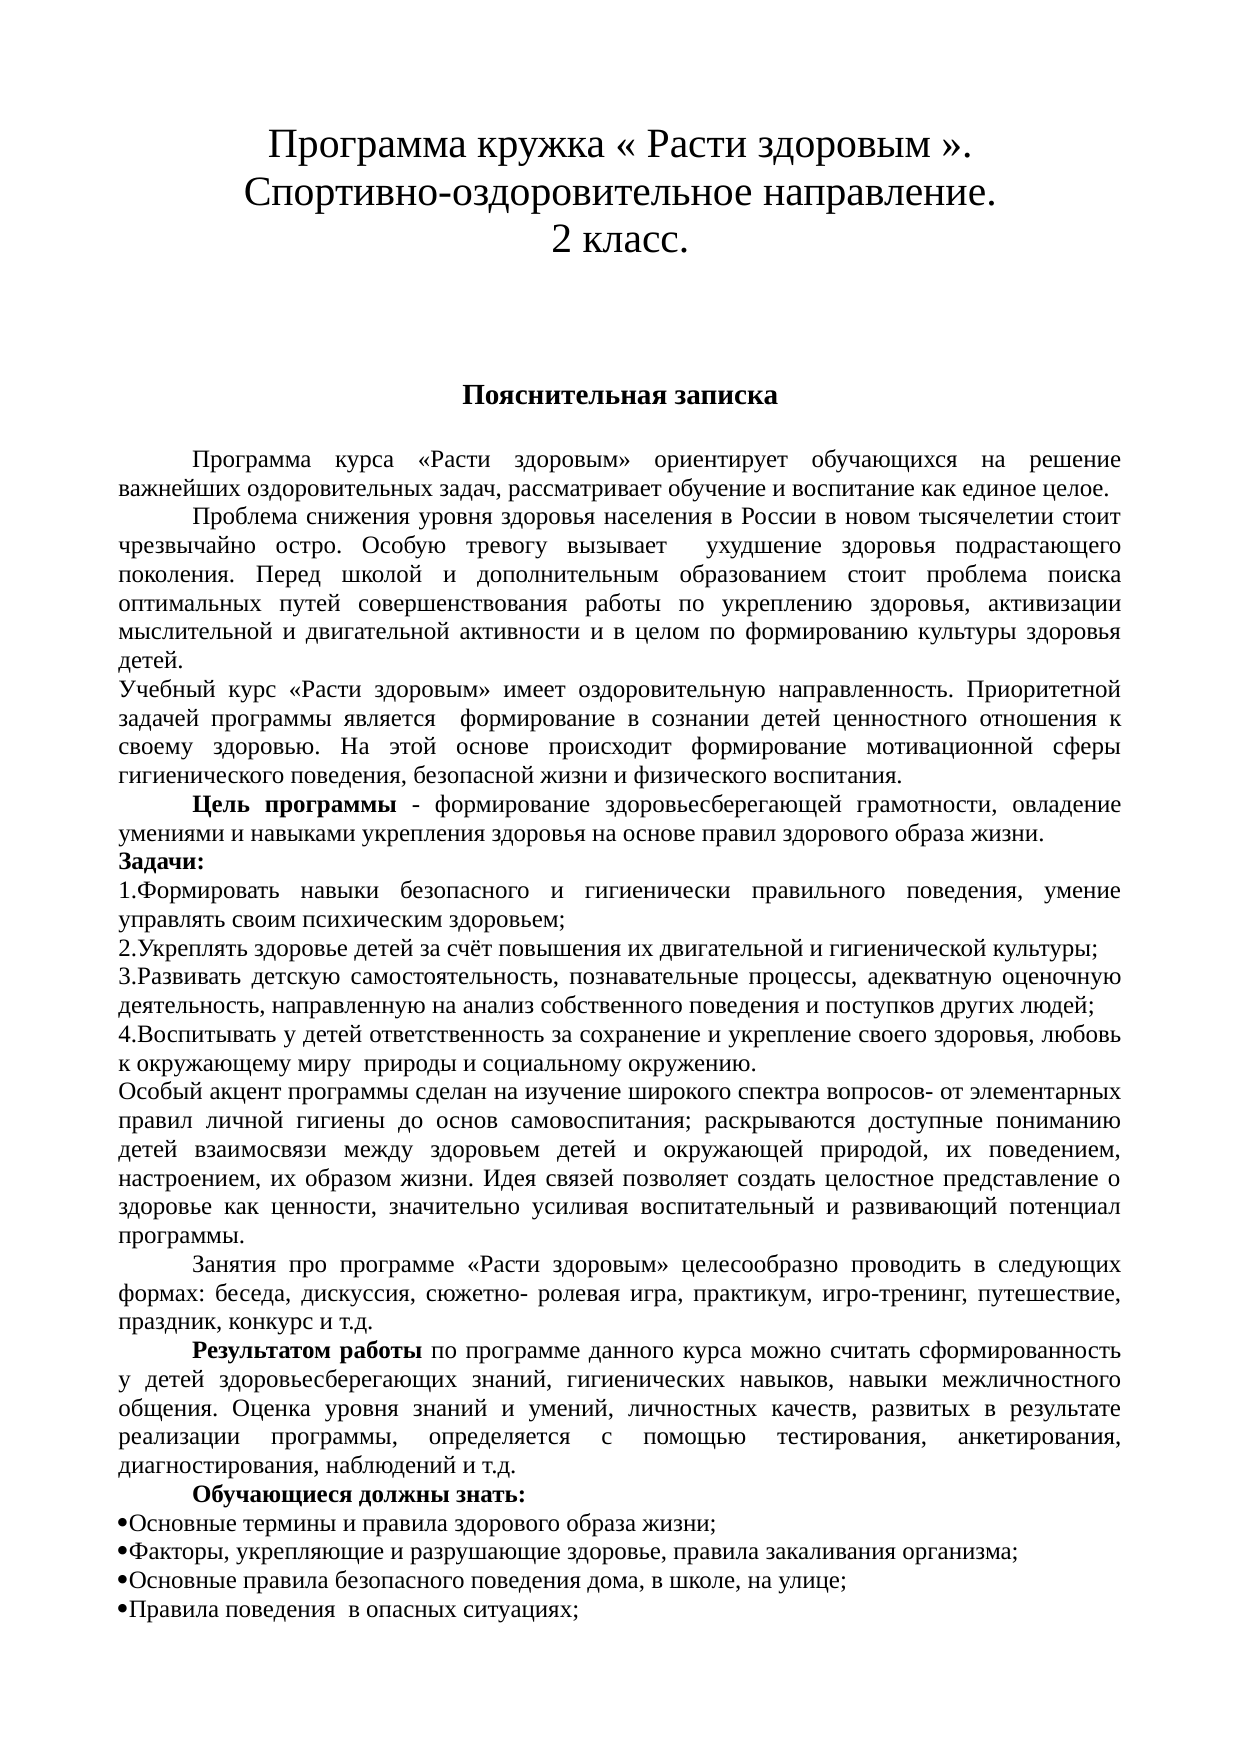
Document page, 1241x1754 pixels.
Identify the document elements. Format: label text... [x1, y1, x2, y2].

list Основные правила безопасного поведения дома, в школе, на улице; [118, 1565, 1122, 1594]
text Результатом работы по программе данного курса можно считать сформированность у детей здоровьесберегающих знаний, гигиенических навыков, навыки межличностного общения. Оценка уровня знаний и умений, личностных качеств, развитых в результате реализации программы, определяется с помощью тестирования, анкетирования, диагностирования, наблюдений и т.д. [118, 1335, 1122, 1479]
list Правила поведения в опасных ситуациях; [118, 1594, 1122, 1623]
text Проблема снижения уровня здоровья населения в России в новом тысячелетии стоит чрезвычайно остро. Особую тревогу вызывает ухудшение здоровья подрастающего поколения. Перед школой и дополнительным образованием стоит проблема поиска оптимальных путей совершенствования работы по укреплению здоровья, активизации мыслительной и двигательной активности и в целом по формированию культуры здоровья детей. [118, 501, 1122, 674]
text Особый акцент программы сделан на изучение широкого спектра вопросов- от элементарных правил личной гигиены до основ самовоспитания; раскрываются доступные пониманию детей взаимосвязи между здоровьем детей и окружающей природой, их поведением, настроением, их образом жизни. Идея связей позволяет создать целостное представление о здоровье как ценности, значительно усиливая воспитательный и развивающий потенциал программы. [118, 1076, 1122, 1249]
text Обучающиеся должны знать: [118, 1479, 1122, 1508]
list Укреплять здоровье детей за счёт повышения их двигательной и гигиенической культуры; [118, 933, 1122, 961]
text Занятия про программе «Расти здоровым» целесообразно проводить в следующих формах: беседа, дискуссия, сюжетно- ролевая игра, практикум, игро-тренинг, путешествие, праздник, конкурс и т.д. [118, 1249, 1122, 1335]
list Факторы, укрепляющие и разрушающие здоровье, правила закаливания организма; [118, 1536, 1122, 1565]
text Спортивно-оздоровительное направление. [118, 166, 1122, 214]
list Воспитывать у детей ответственность за сохранение и укрепление своего здоровья, любовь к окружающему миру природы и социальному окружению. [118, 1019, 1122, 1076]
list Развивать детскую самостоятельность, познавательные процессы, адекватную оценочную деятельность, направленную на анализ собственного поведения и поступков других людей; [118, 961, 1122, 1019]
text Цель программы - формирование здоровьесберегающей грамотности, овладение умениями и навыками укрепления здоровья на основе правил здорового образа жизни. [118, 789, 1122, 846]
text Программа курса «Расти здоровым» ориентирует обучающихся на решение важнейших оздоровительных задач, рассматривает обучение и воспитание как единое целое. [118, 444, 1122, 501]
list Основные термины и правила здорового образа жизни; [118, 1508, 1122, 1536]
list Формировать навыки безопасного и гигиенически правильного поведения, умение управлять своим психическим здоровьем; [118, 875, 1122, 933]
text Пояснительная записка [118, 377, 1122, 410]
text Задачи: [118, 846, 1122, 875]
text Программа кружка « Расти здоровым ». [118, 118, 1122, 166]
text Учебный курс «Расти здоровым» имеет оздоровительную направленность. Приоритетной задачей программы является формирование в сознании детей ценностного отношения к своему здоровью. На этой основе происходит формирование мотивационной сферы гигиенического поведения, безопасной жизни и физического воспитания. [118, 674, 1122, 789]
text 2 класс. [118, 214, 1122, 262]
